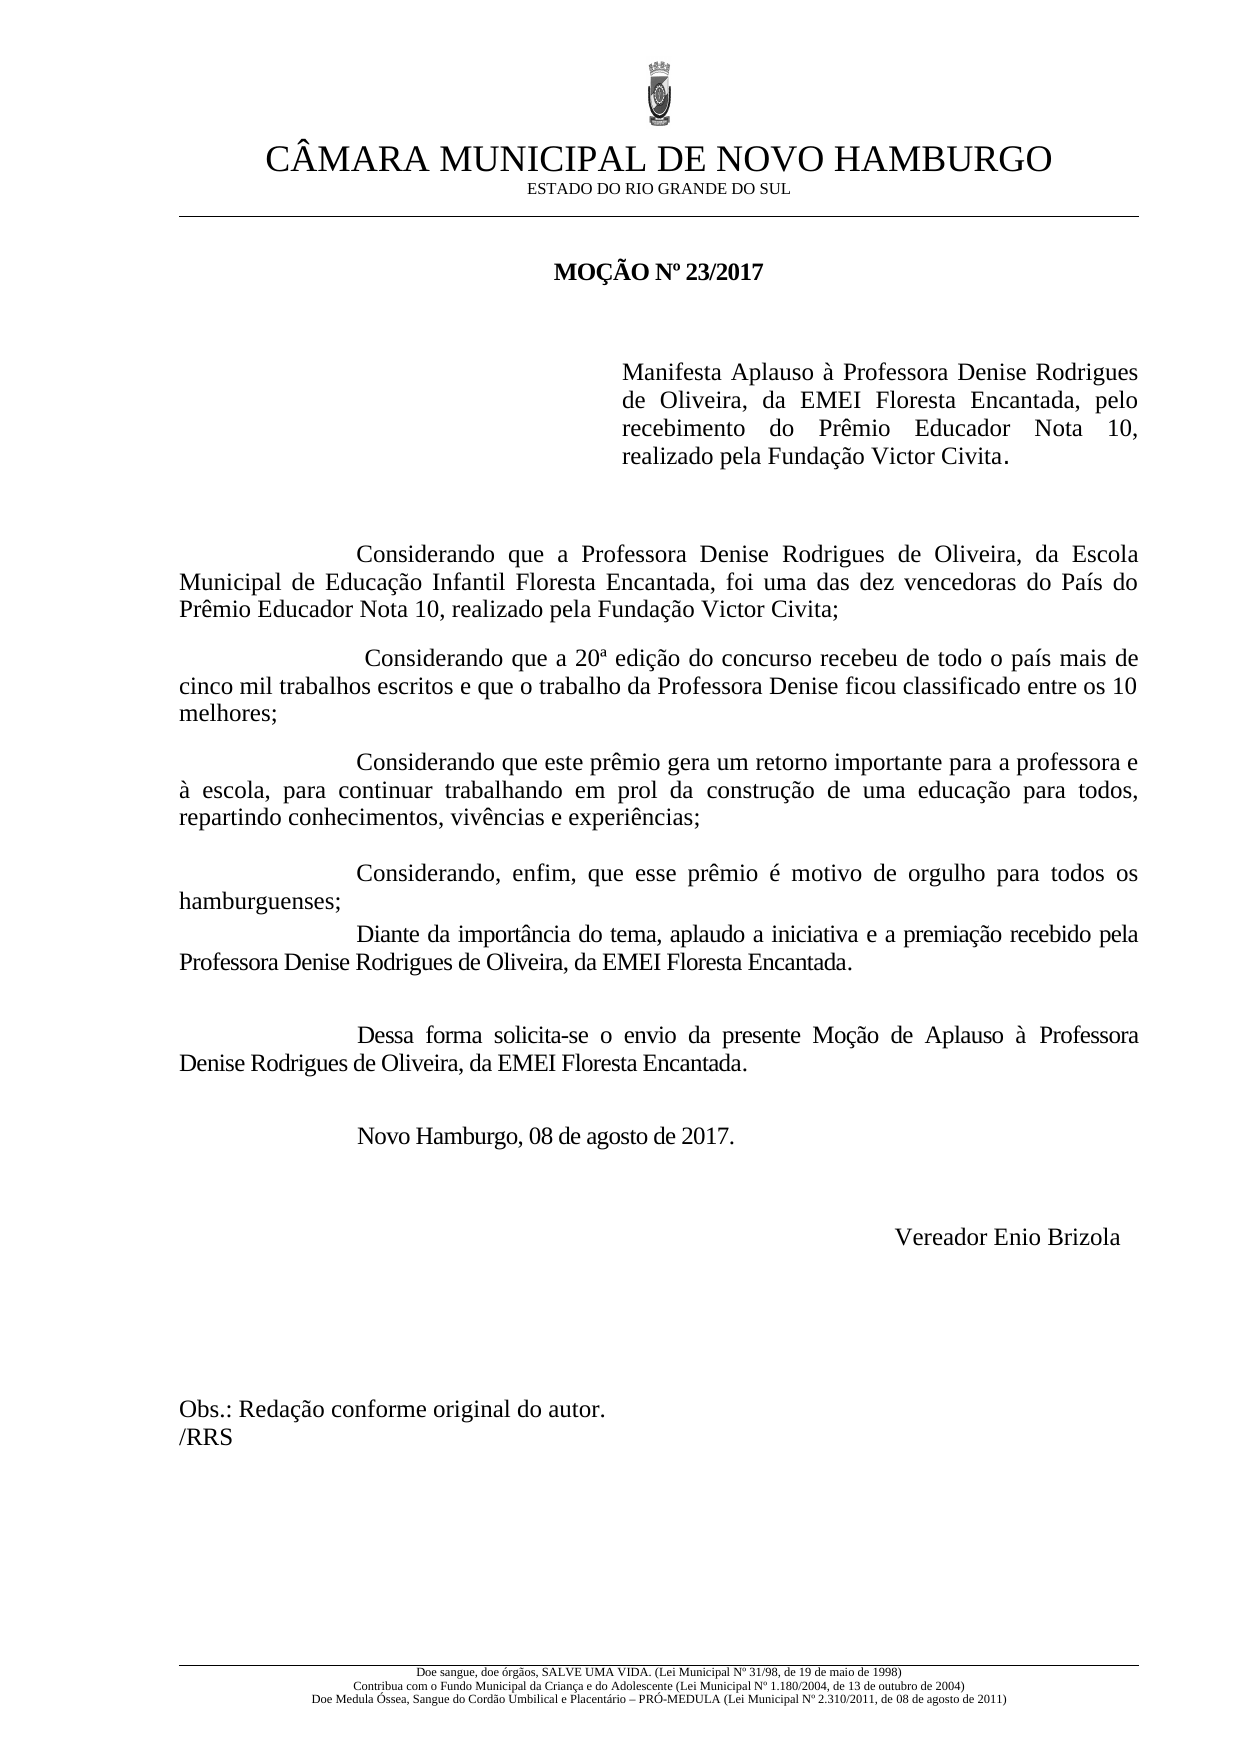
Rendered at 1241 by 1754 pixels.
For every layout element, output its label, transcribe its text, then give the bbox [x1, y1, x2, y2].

title MOÇÃO Nº 23/2017 [179, 258, 1139, 286]
text Considerando que a 20ª edição do concurso recebeu de todo o país mais de cinco mil trabalhos escritos e que o trabalho da Professora Denise ficou classificado entre os 10 melhores; [179, 644, 1139, 727]
text Considerando que este prêmio gera um retorno importante para a professora e à escola, para continuar trabalhando em prol da construção de uma educação para todos, repartindo conhecimentos, vivências e experiências; [179, 748, 1139, 831]
text /RRS [179, 1423, 1139, 1451]
text Manifesta Aplauso à Professora Denise Rodrigues de Oliveira, da EMEI Floresta Encantada, pelo recebimento do Prêmio Educador Nota 10, realizado pela Fundação Victor Civita. [622, 358, 1139, 471]
text Dessa forma solicita-se o envio da presente Moção de Aplauso à Professora Denise Rodrigues de Oliveira, da EMEI Floresta Encantada. [179, 1021, 1139, 1077]
text Considerando, enfim, que esse prêmio é motivo de orgulho para todos os hamburguenses; [179, 859, 1139, 915]
text Novo Hamburgo, 08 de agosto de 2017. [179, 1122, 1139, 1150]
text Considerando que a Professora Denise Rodrigues de Oliveira, da Escola Municipal de Educação Infantil Floresta Encantada, foi uma das dez vencedoras do País do Prêmio Educador Nota 10, realizado pela Fundação Victor Civita; [179, 540, 1139, 623]
text Obs.: Redação conforme original do autor. [179, 1395, 1139, 1423]
text Diante da importância do tema, aplaudo a iniciativa e a premiação recebido pela Professora Denise Rodrigues de Oliveira, da EMEI Floresta Encantada. [179, 921, 1139, 976]
text Vereador Enio Brizola [179, 1223, 1139, 1279]
